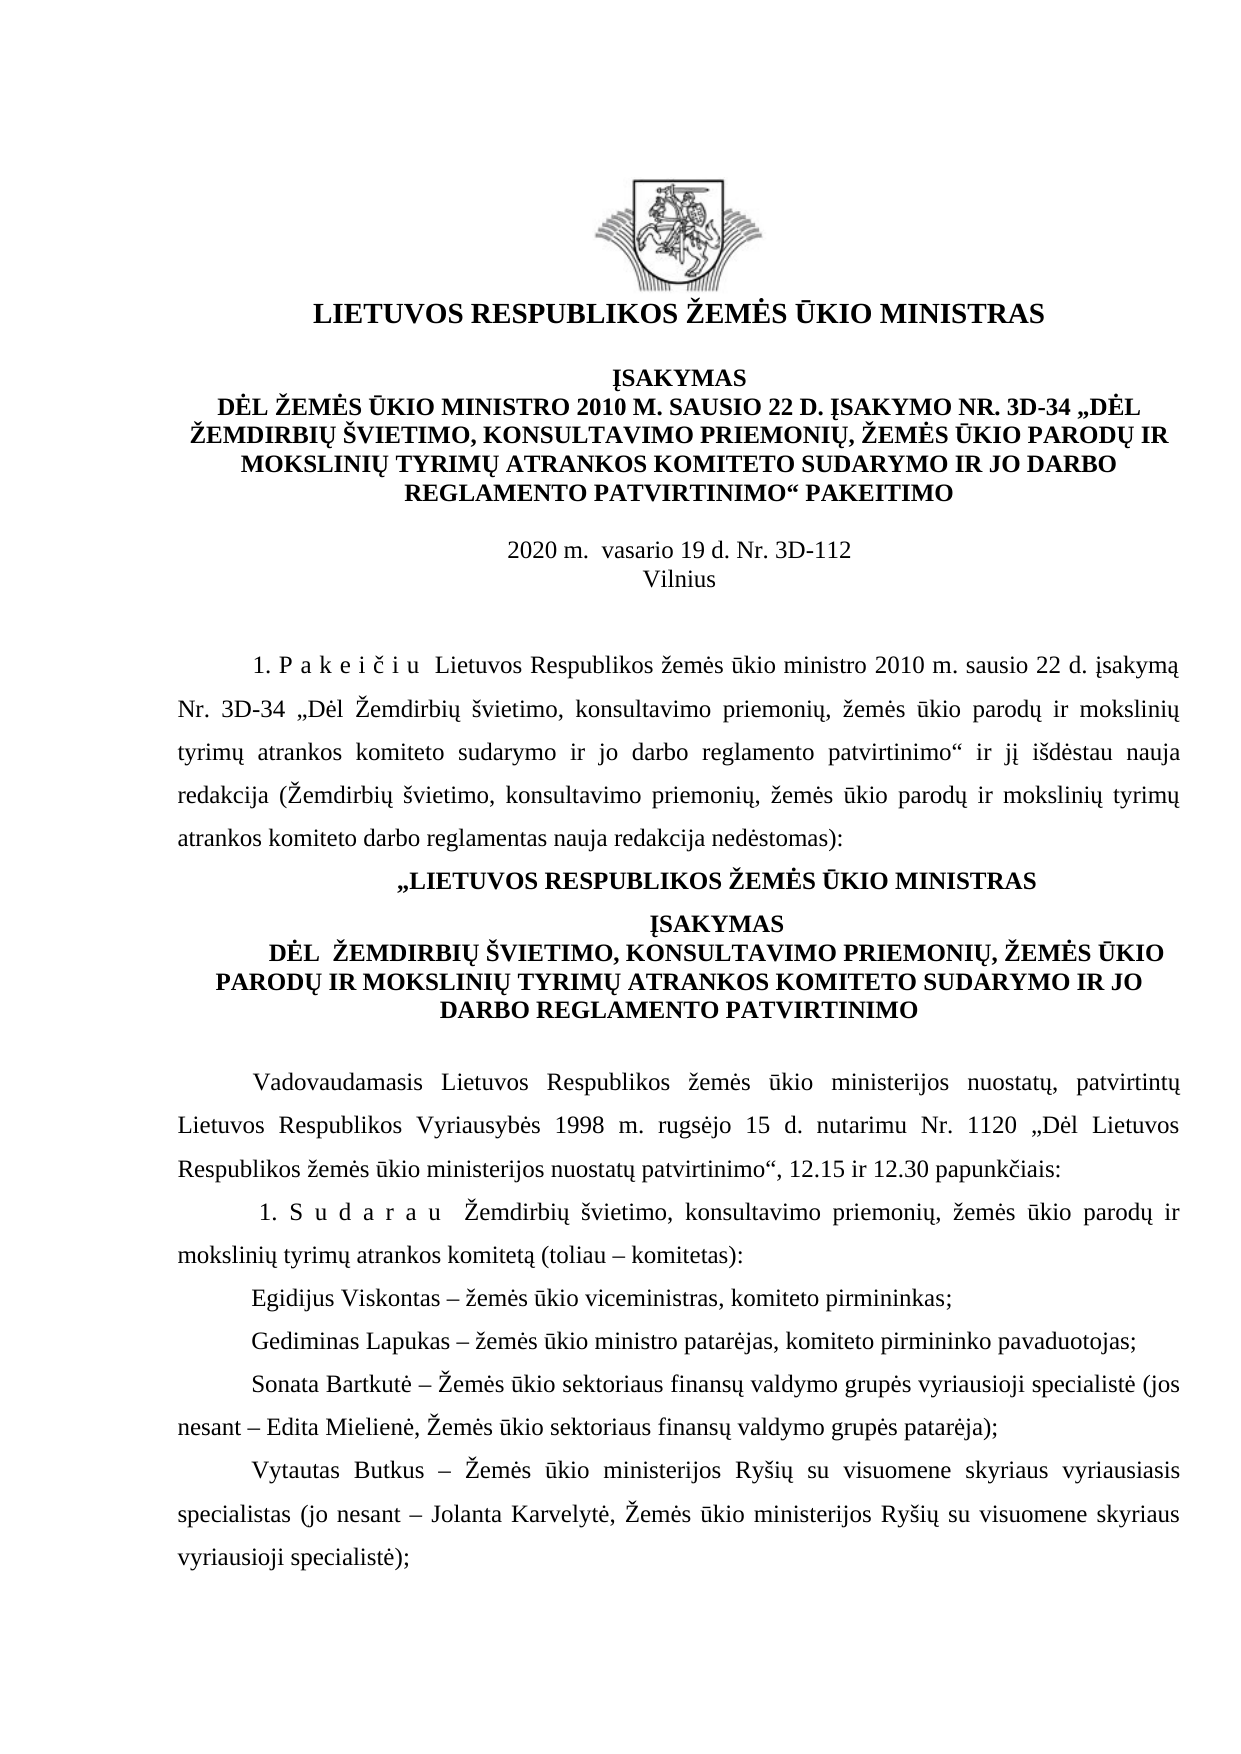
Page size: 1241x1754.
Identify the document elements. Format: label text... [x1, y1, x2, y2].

text LIETUVOS RESPUBLIKOS ŽEMĖS ŪKIO MINISTRAS [177, 296, 1181, 329]
text DĖL ŽEMĖS ŪKIO MINISTRO 2010 M. SAUSIO 22 D. ĮSAKYMO NR. 3D-34 „DĖL ŽEMDIRBIŲ ŠVIETIMO, KONSULTAVIMO PRIEMONIŲ, ŽEMĖS ŪKIO PARODŲ IR MOKSLINIŲ TYRIMŲ ATRANKOS KOMITETO SUDARYMO IR JO DARBO REGLAMENTO PATVIRTINIMO“ PAKEITIMO [177, 392, 1181, 507]
text Egidijus Viskontas – žemės ūkio viceministras, komiteto pirmininkas; [177, 1283, 1181, 1312]
text Vilnius [177, 564, 1181, 593]
text DĖL ŽEMDIRBIŲ ŠVIETIMO, KONSULTAVIMO PRIEMONIŲ, ŽEMĖS ŪKIO PARODŲ IR MOKSLINIŲ TYRIMŲ ATRANKOS KOMITETO SUDARYMO IR JO DARBO REGLAMENTO PATVIRTINIMO [177, 938, 1181, 1024]
text Gediminas Lapukas – žemės ūkio ministro patarėjas, komiteto pirmininko pavaduotojas; [177, 1326, 1181, 1355]
text 2020 m. vasario 19 d. Nr. 3D-112 [177, 536, 1181, 564]
text Vadovaudamasis Lietuvos Respublikos žemės ūkio ministerijos nuostatų, patvirtintų Lietuvos Respublikos Vyriausybės 1998 m. rugsėjo 15 d. nutarimu Nr. 1120 „Dėl Lietuvos Respublikos žemės ūkio ministerijos nuostatų patvirtinimo“, 12.15 ir 12.30 papunkčiais: [177, 1067, 1181, 1182]
text ĮSAKYMAS [177, 909, 1181, 938]
text „LIETUVOS RESPUBLIKOS ŽEMĖS ŪKIO MINISTRAS [177, 866, 1181, 895]
text Vytautas Butkus – Žemės ūkio ministerijos Ryšių su visuomene skyriaus vyriausiasis specialistas (jo nesant – Jolanta Karvelytė, Žemės ūkio ministerijos Ryšių su visuomene skyriaus vyriausioji specialistė); [177, 1456, 1181, 1571]
text 1. S u d a r a u Žemdirbių švietimo, konsultavimo priemonių, žemės ūkio parodų ir mokslinių tyrimų atrankos komitetą (toliau – komitetas): [177, 1197, 1181, 1269]
text Sonata Bartkutė – Žemės ūkio sektoriaus finansų valdymo grupės vyriausioji specialistė (jos nesant – Edita Mielienė, Žemės ūkio sektoriaus finansų valdymo grupės patarėja); [177, 1369, 1181, 1441]
text ĮSAKYMAS [177, 363, 1181, 392]
text 1. P a k e i č i u Lietuvos Respublikos žemės ūkio ministro 2010 m. sausio 22 d. įsakymą Nr. 3D-34 „Dėl Žemdirbių švietimo, konsultavimo priemonių, žemės ūkio parodų ir mokslinių tyrimų atrankos komiteto sudarymo ir jo darbo reglamento patvirtinimo“ ir jį išdėstau nauja redakcija (Žemdirbių švietimo, konsultavimo priemonių, žemės ūkio parodų ir mokslinių tyrimų atrankos komiteto darbo reglamentas nauja redakcija nedėstomas): [177, 651, 1181, 852]
